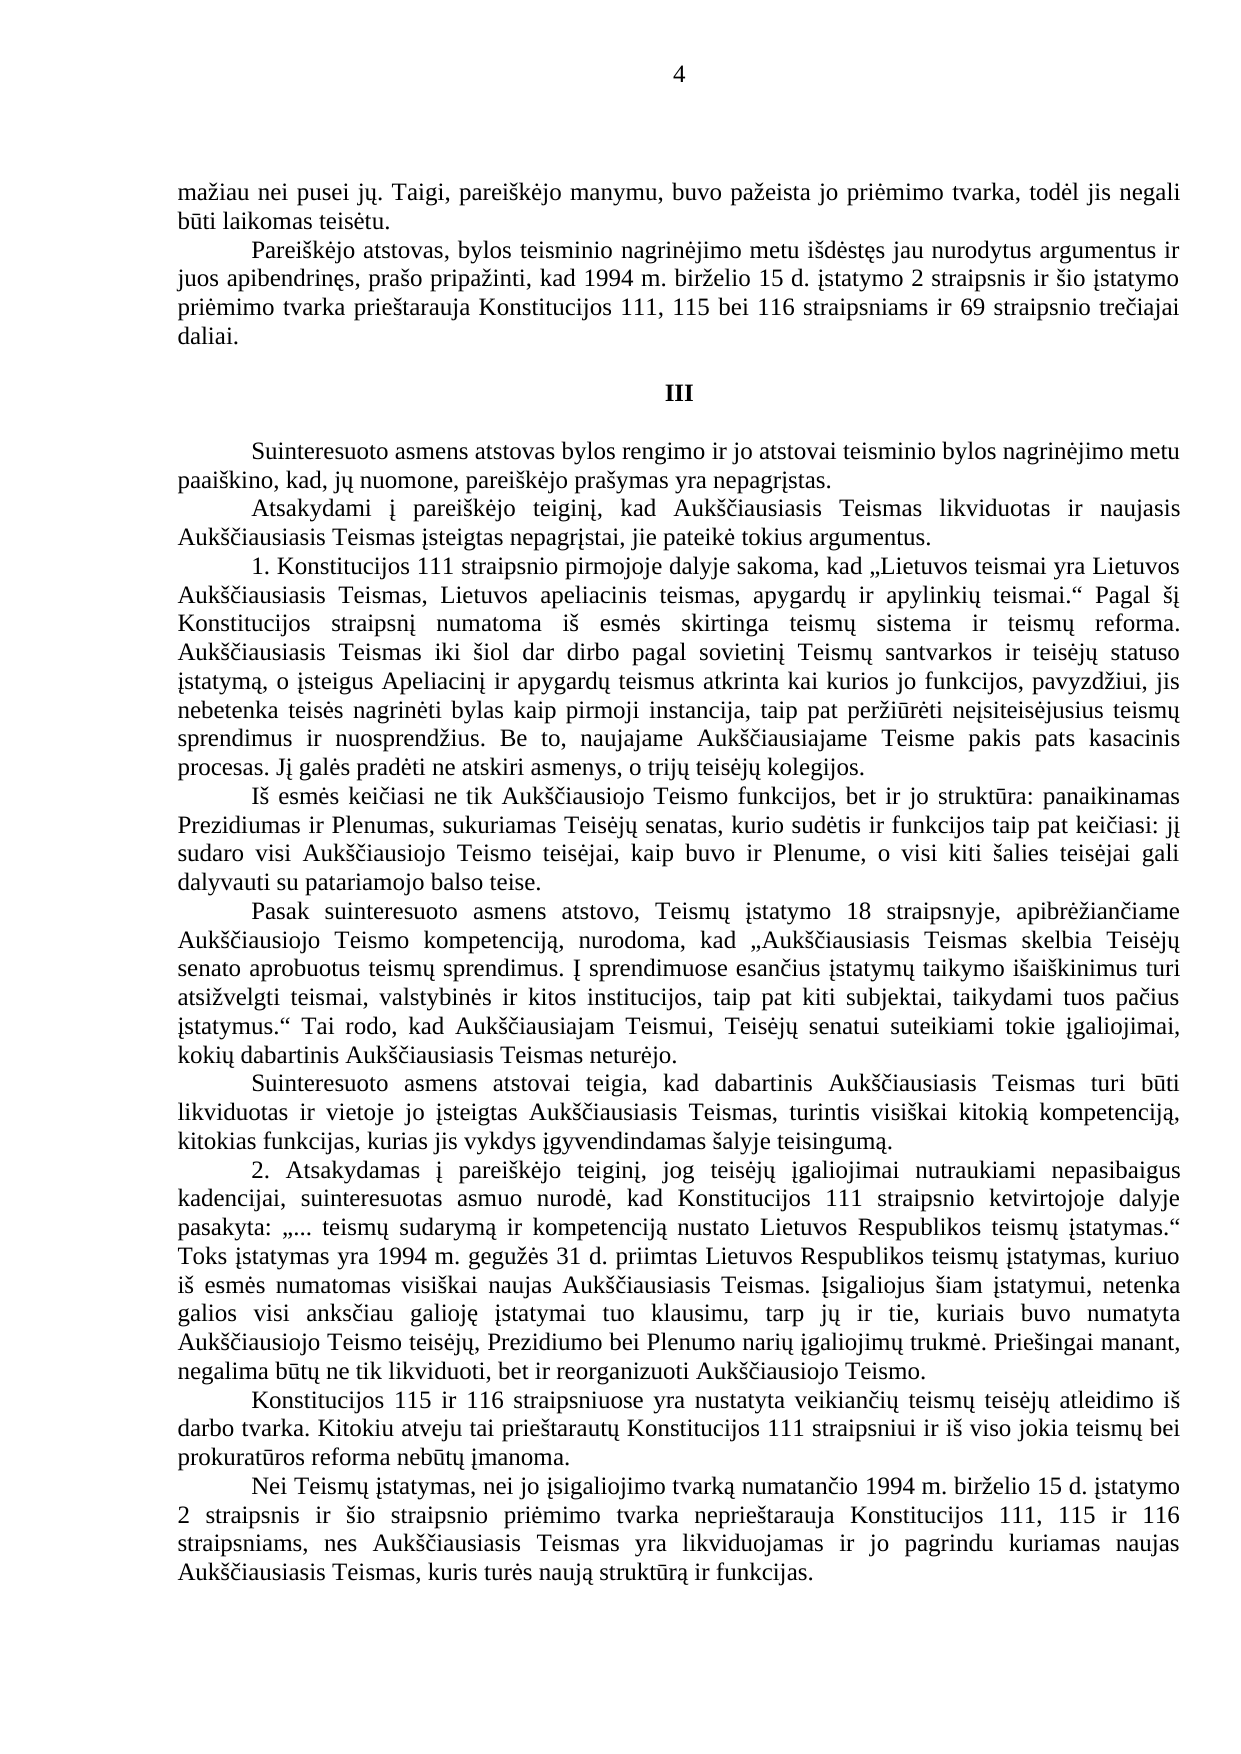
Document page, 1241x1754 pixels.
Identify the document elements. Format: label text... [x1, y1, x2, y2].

text mažiau nei pusei jų. Taigi, pareiškėjo manymu, buvo pažeista jo priėmimo tvarka, todėl jis negali būti laikomas teisėtu. [177, 177, 1181, 235]
text 2. Atsakydamas į pareiškėjo teiginį, jog teisėjų įgaliojimai nutraukiami nepasibaigus kadencijai, suinteresuotas asmuo nurodė, kad Konstitucijos 111 straipsnio ketvirtojoje dalyje pasakyta: „... teismų sudarymą ir kompetenciją nustato Lietuvos Respublikos teismų įstatymas.“ Toks įstatymas yra 1994 m. gegužės 31 d. priimtas Lietuvos Respublikos teismų įstatymas, kuriuo iš esmės numatomas visiškai naujas Aukščiausiasis Teismas. Įsigaliojus šiam įstatymui, netenka galios visi anksčiau galioję įstatymai tuo klausimu, tarp jų ir tie, kuriais buvo numatyta Aukščiausiojo Teismo teisėjų, Prezidiumo bei Plenumo narių įgaliojimų trukmė. Priešingai manant, negalima būtų ne tik likviduoti, bet ir reorganizuoti Aukščiausiojo Teismo. [177, 1155, 1181, 1385]
text Suinteresuoto asmens atstovai teigia, kad dabartinis Aukščiausiasis Teismas turi būti likviduotas ir vietoje jo įsteigtas Aukščiausiasis Teismas, turintis visiškai kitokią kompetenciją, kitokias funkcijas, kurias jis vykdys įgyvendindamas šalyje teisingumą. [177, 1068, 1181, 1155]
text Atsakydami į pareiškėjo teiginį, kad Aukščiausiasis Teismas likviduotas ir naujasis Aukščiausiasis Teismas įsteigtas nepagrįstai, jie pateikė tokius argumentus. [177, 493, 1181, 551]
text Pasak suinteresuoto asmens atstovo, Teismų įstatymo 18 straipsnyje, apibrėžiančiame Aukščiausiojo Teismo kompetenciją, nurodoma, kad „Aukščiausiasis Teismas skelbia Teisėjų senato aprobuotus teismų sprendimus. Į sprendimuose esančius įstatymų taikymo išaiškinimus turi atsižvelgti teismai, valstybinės ir kitos institucijos, taip pat kiti subjektai, taikydami tuos pačius įstatymus.“ Tai rodo, kad Aukščiausiajam Teismui, Teisėjų senatui suteikiami tokie įgaliojimai, kokių dabartinis Aukščiausiasis Teismas neturėjo. [177, 896, 1181, 1068]
text 1. Konstitucijos 111 straipsnio pirmojoje dalyje sakoma, kad „Lietuvos teismai yra Lietuvos Aukščiausiasis Teismas, Lietuvos apeliacinis teismas, apygardų ir apylinkių teismai.“ Pagal šį Konstitucijos straipsnį numatoma iš esmės skirtinga teismų sistema ir teismų reforma. Aukščiausiasis Teismas iki šiol dar dirbo pagal sovietinį Teismų santvarkos ir teisėjų statuso įstatymą, o įsteigus Apeliacinį ir apygardų teismus atkrinta kai kurios jo funkcijos, pavyzdžiui, jis nebetenka teisės nagrinėti bylas kaip pirmoji instancija, taip pat peržiūrėti neįsiteisėjusius teismų sprendimus ir nuosprendžius. Be to, naujajame Aukščiausiajame Teisme pakis pats kasacinis procesas. Jį galės pradėti ne atskiri asmenys, o trijų teisėjų kolegijos. [177, 551, 1181, 781]
text III [177, 378, 1181, 407]
text Iš esmės keičiasi ne tik Aukščiausiojo Teismo funkcijos, bet ir jo struktūra: panaikinamas Prezidiumas ir Plenumas, sukuriamas Teisėjų senatas, kurio sudėtis ir funkcijos taip pat keičiasi: jį sudaro visi Aukščiausiojo Teismo teisėjai, kaip buvo ir Plenume, o visi kiti šalies teisėjai gali dalyvauti su patariamojo balso teise. [177, 781, 1181, 896]
text Pareiškėjo atstovas, bylos teisminio nagrinėjimo metu išdėstęs jau nurodytus argumentus ir juos apibendrinęs, prašo pripažinti, kad 1994 m. birželio 15 d. įstatymo 2 straipsnis ir šio įstatymo priėmimo tvarka prieštarauja Konstitucijos 111, 115 bei 116 straipsniams ir 69 straipsnio trečiajai daliai. [177, 235, 1181, 350]
text Nei Teismų įstatymas, nei jo įsigaliojimo tvarką numatančio 1994 m. birželio 15 d. įstatymo 2 straipsnis ir šio straipsnio priėmimo tvarka neprieštarauja Konstitucijos 111, 115 ir 116 straipsniams, nes Aukščiausiasis Teismas yra likviduojamas ir jo pagrindu kuriamas naujas Aukščiausiasis Teismas, kuris turės naują struktūrą ir funkcijas. [177, 1471, 1181, 1586]
text Suinteresuoto asmens atstovas bylos rengimo ir jo atstovai teisminio bylos nagrinėjimo metu paaiškino, kad, jų nuomone, pareiškėjo prašymas yra nepagrįstas. [177, 436, 1181, 493]
text Konstitucijos 115 ir 116 straipsniuose yra nustatyta veikiančių teismų teisėjų atleidimo iš darbo tvarka. Kitokiu atveju tai prieštarautų Konstitucijos 111 straipsniui ir iš viso jokia teismų bei prokuratūros reforma nebūtų įmanoma. [177, 1385, 1181, 1471]
